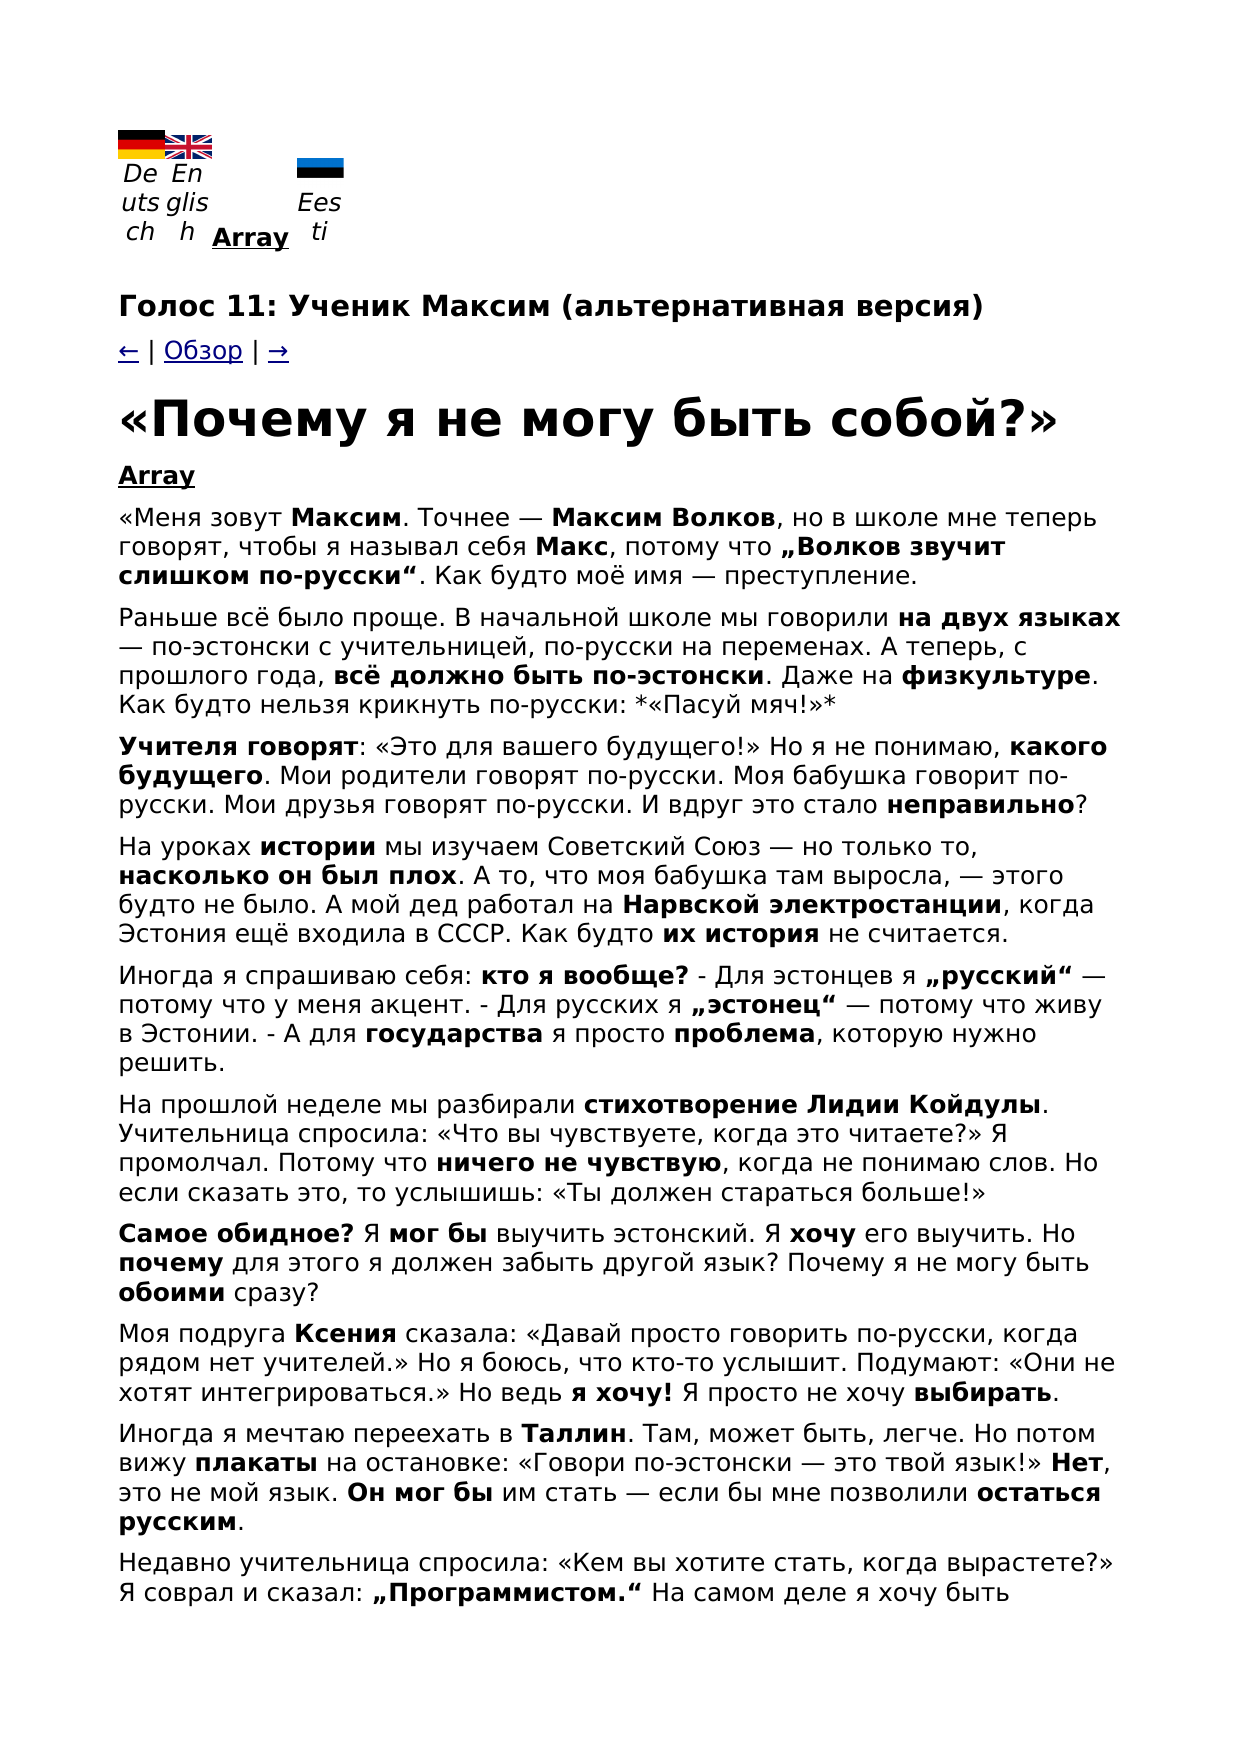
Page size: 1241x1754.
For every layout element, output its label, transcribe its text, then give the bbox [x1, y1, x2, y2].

subtitle Голос 11: Ученик Максим (альтернативная версия) [118, 290, 1122, 324]
text Учителя говорят: «Это для вашего будущего!» Но я не понимаю, какого будущего. Мои родители говорят по-русски. Моя бабушка говорит по-русски. Мои друзья говорят по-русски. И вдруг это стало неправильно? [118, 732, 1122, 819]
text Eesti [297, 188, 344, 246]
subtitle «Почему я не могу быть собой?» [118, 390, 1122, 448]
text Моя подруга Ксения сказала: «Давай просто говорить по-русски, когда рядом нет учителей.» Но я боюсь, что кто-то услышит. Подумают: «Они не хотят интегрироваться.» Но ведь я хочу! Я просто не хочу выбирать. [118, 1319, 1122, 1407]
picture [118, 130, 212, 159]
text English [165, 159, 212, 246]
text Иногда я мечтаю переехать в Таллин. Там, может быть, легче. Но потом вижу плакаты на остановке: «Говори по-эстонски — это твой язык!» Нет, это не мой язык. Он мог бы им стать — если бы мне позволили остаться русским. [118, 1419, 1122, 1536]
text «Меня зовут Максим. Точнее — Максим Волков, но в школе мне теперь говорят, чтобы я называл себя Макс, потому что „Волков звучит слишком по-русски“. Как будто моё имя — преступление. [118, 503, 1122, 590]
text Deutsch [118, 159, 165, 246]
picture [297, 158, 344, 188]
text Самое обидное? Я мог бы выучить эстонский. Я хочу его выучить. Но почему для этого я должен забыть другой язык? Почему я не могу быть обоими сразу? [118, 1219, 1122, 1307]
text Недавно учительница спросила: «Кем вы хотите стать, когда вырастете?» Я соврал и сказал: „Программистом.“ На самом деле я хочу быть [118, 1548, 1122, 1607]
text Раньше всё было проще. В начальной школе мы говорили на двух языках — по-эстонски с учительницей, по-русски на переменах. А теперь, с прошлого года, всё должно быть по-эстонски. Даже на физкультуре. Как будто нельзя крикнуть по-русски: *«Пасуй мяч!»* [118, 603, 1122, 719]
text Array [118, 461, 1122, 490]
text Иногда я спрашиваю себя: кто я вообще? - Для эстонцев я „русский“ — потому что у меня акцент. - Для русских я „эстонец“ — потому что живу в Эстонии. - А для государства я просто проблема, которую нужно решить. [118, 961, 1122, 1078]
text ← | Обзор | → [118, 336, 1122, 365]
text Array [118, 118, 1122, 252]
text На прошлой неделе мы разбирали стихотворение Лидии Койдулы. Учительница спросила: «Что вы чувствуете, когда это читаете?» Я промолчал. Потому что ничего не чувствую, когда не понимаю слов. Но если сказать это, то услышишь: «Ты должен стараться больше!» [118, 1090, 1122, 1207]
text На уроках истории мы изучаем Советский Союз — но только то, насколько он был плох. А то, что моя бабушка там выросла, — этого будто не было. А мой дед работал на Нарвской электростанции, когда Эстония ещё входила в СССР. Как будто их история не считается. [118, 832, 1122, 948]
